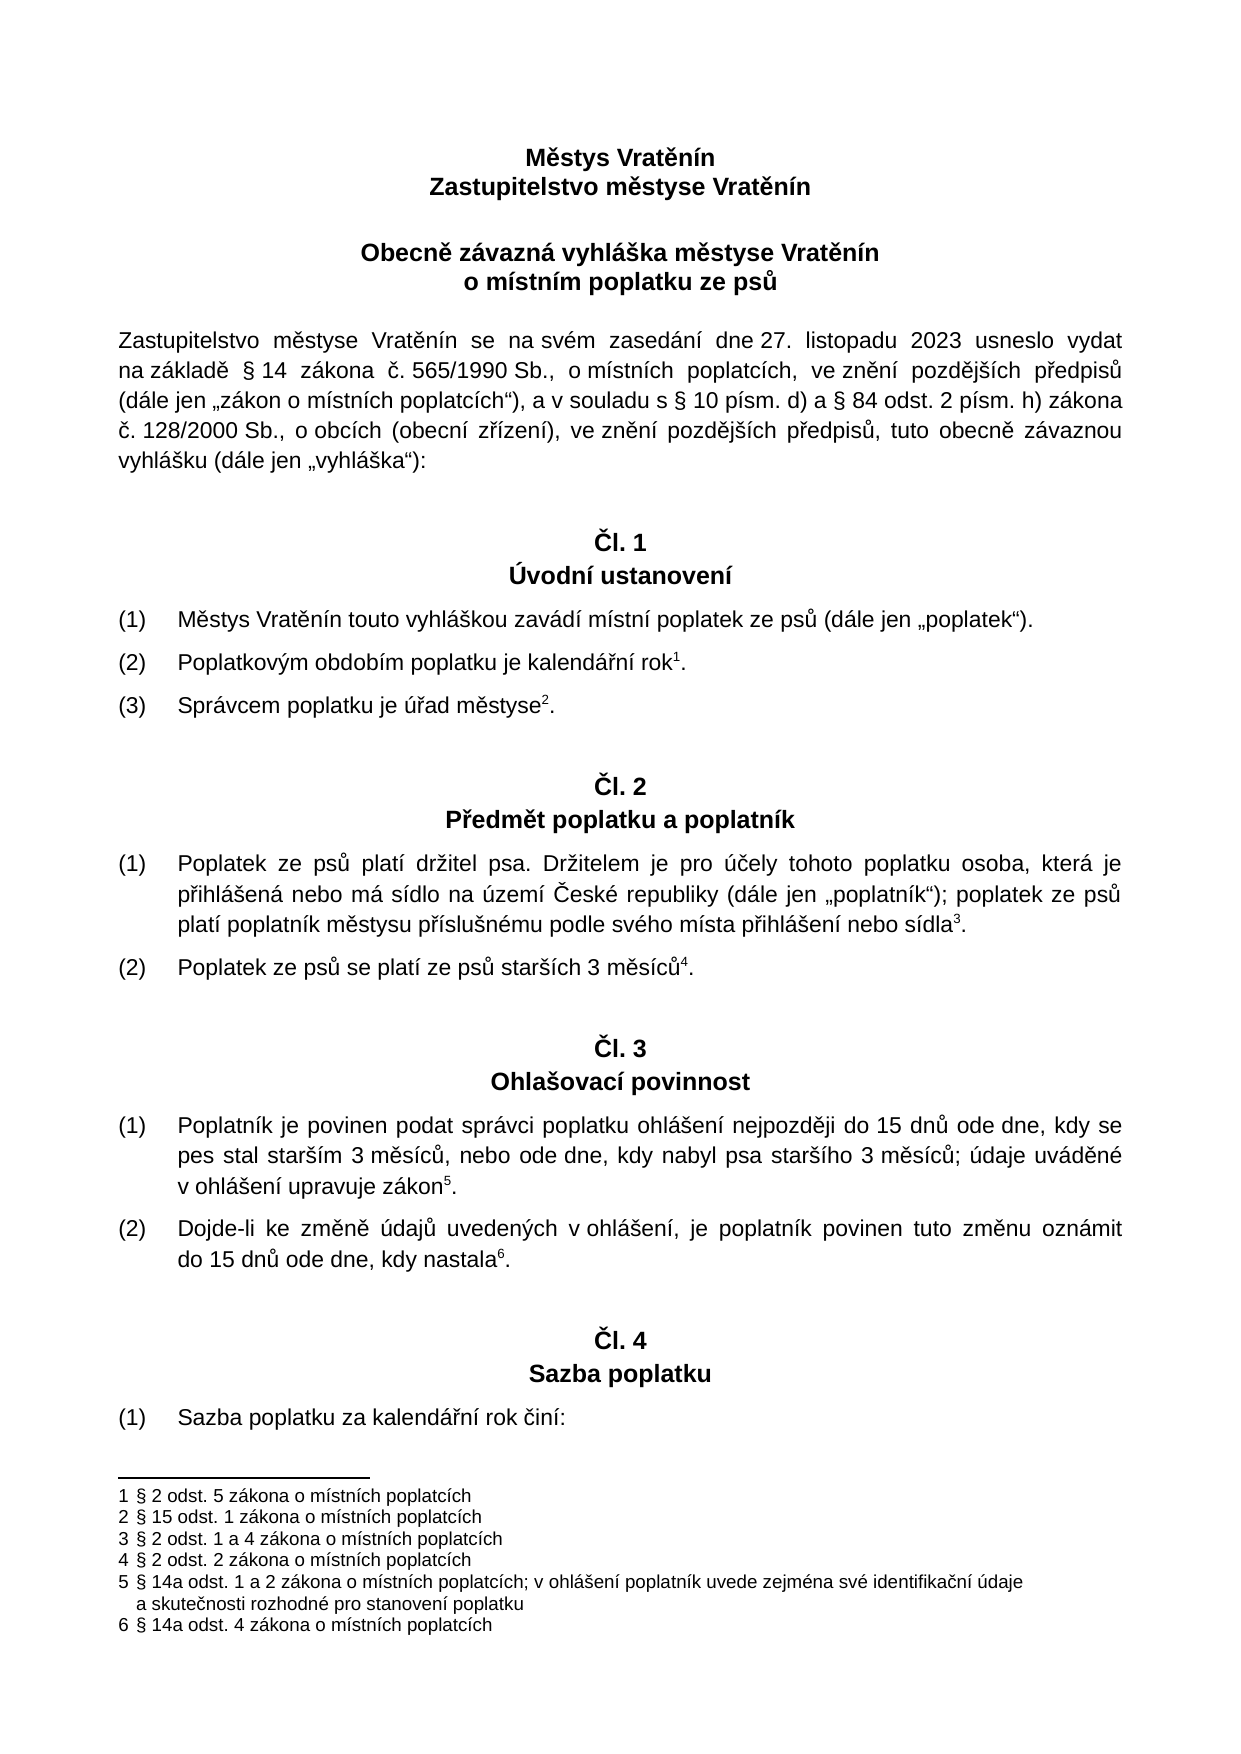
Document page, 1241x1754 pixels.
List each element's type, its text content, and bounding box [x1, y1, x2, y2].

list § 2 odst. 1 a 4 zákona o místních poplatcích [118, 1528, 1122, 1549]
list § 14a odst. 1 a 2 zákona o místních poplatcích; v ohlášení poplatník uvede zejména své identifikační údaje a skutečnosti rozhodné pro stanovení poplatku [118, 1571, 1122, 1614]
title Městys Vratěnín Zastupitelstvo městyse Vratěnín [118, 143, 1122, 201]
list Poplatek ze psů se platí ze psů starších 3 měsíců. [118, 953, 1122, 980]
list § 2 odst. 2 zákona o místních poplatcích [118, 1549, 1122, 1571]
list Poplatkovým obdobím poplatku je kalendářní rok. [118, 649, 1122, 675]
text Zastupitelstvo městyse Vratěnín se na svém zasedání dne 27. listopadu 2023 usneslo vydat na základě § 14 zákona č. 565/1990 Sb., o místních poplatcích, ve znění pozdějších předpisů (dále jen „zákon o místních poplatcích“), a v souladu s § 10 písm. d) a § 84 odst. 2 písm. h) zákona č. 128/2000 Sb., o obcích (obecní zřízení), ve znění pozdějších předpisů, tuto obecně závaznou vyhlášku (dále jen „vyhláška“): [118, 327, 1122, 474]
list Poplatník je povinen podat správci poplatku ohlášení nejpozději do 15 dnů ode dne, kdy se pes stal starším 3 měsíců, nebo ode dne, kdy nabyl psa staršího 3 měsíců; údaje uváděné v ohlášení upravuje zákon. [118, 1112, 1122, 1199]
subtitle Čl. 2 Předmět poplatku a poplatník [118, 772, 1122, 834]
subtitle Čl. 4 Sazba poplatku [118, 1326, 1122, 1388]
list Dojde-li ke změně údajů uvedených v ohlášení, je poplatník povinen tuto změnu oznámit do 15 dnů ode dne, kdy nastala. [118, 1215, 1122, 1272]
subtitle Čl. 1 Úvodní ustanovení [118, 528, 1122, 589]
list § 15 odst. 1 zákona o místních poplatcích [118, 1506, 1122, 1528]
subtitle Čl. 3 Ohlašovací povinnost [118, 1034, 1122, 1096]
list § 14a odst. 4 zákona o místních poplatcích [118, 1614, 1122, 1635]
list Sazba poplatku za kalendářní rok činí: [118, 1404, 1122, 1431]
list Správcem poplatku je úřad městyse. [118, 692, 1122, 718]
list § 2 odst. 5 zákona o místních poplatcích [118, 1484, 1122, 1506]
subtitle Obecně závazná vyhláška městyse Vratěnín o místním poplatku ze psů [118, 238, 1122, 295]
list Poplatek ze psů platí držitel psa. Držitelem je pro účely tohoto poplatku osoba, která je přihlášená nebo má sídlo na území České republiky (dále jen „poplatník“); poplatek ze psů platí poplatník městysu příslušnému podle svého místa přihlášení nebo sídla. [118, 850, 1122, 937]
list Městys Vratěnín touto vyhláškou zavádí místní poplatek ze psů (dále jen „poplatek“). [118, 606, 1122, 633]
